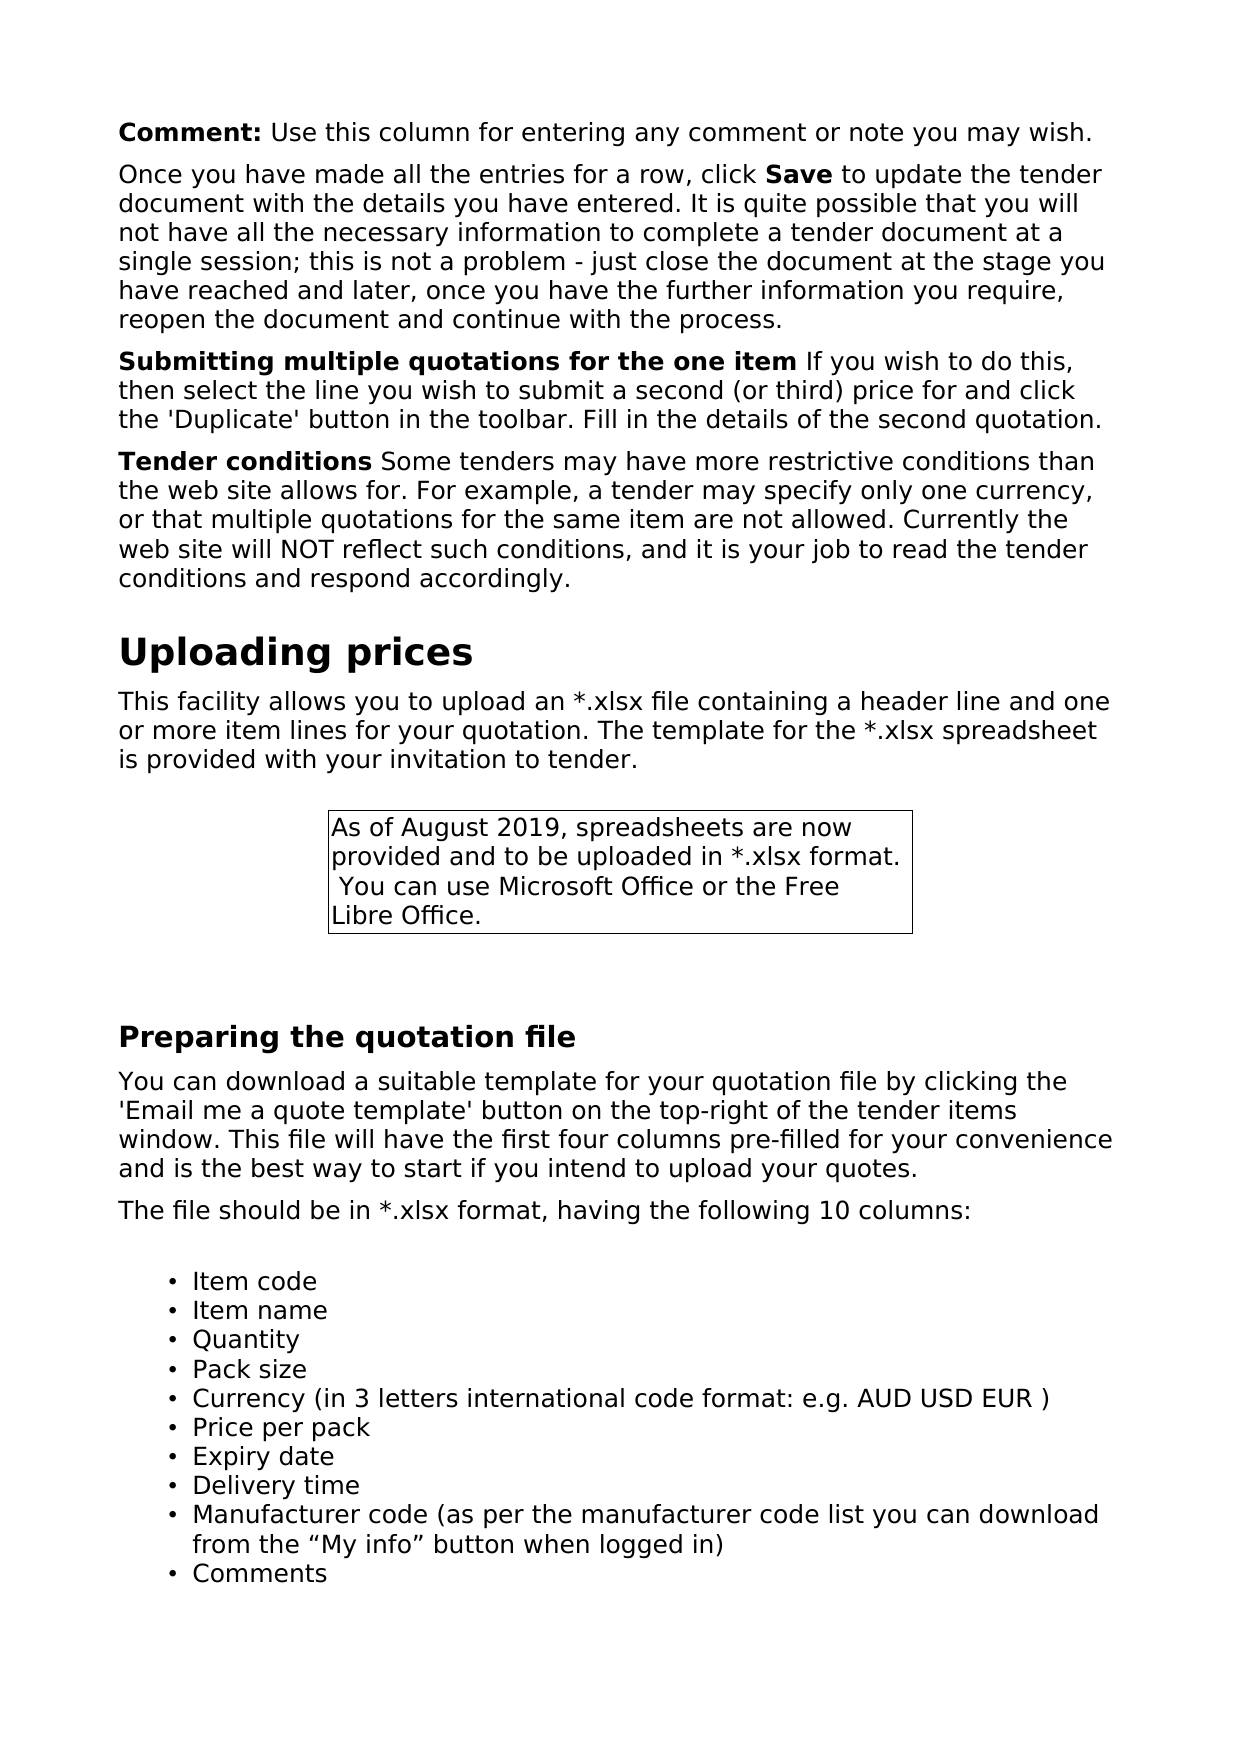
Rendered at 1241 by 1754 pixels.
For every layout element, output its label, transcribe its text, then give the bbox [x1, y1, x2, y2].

list Comments [177, 1559, 1122, 1588]
text This facility allows you to upload an *.xlsx file containing a header line and one or more item lines for your quotation. The template for the *.xlsx spreadsheet is provided with your invitation to tender. [118, 687, 1122, 774]
list Pack size [177, 1355, 1122, 1384]
list Item name [177, 1296, 1122, 1326]
text Once you have made all the entries for a row, click Save to update the tender document with the details you have entered. It is quite possible that you will not have all the necessary information to complete a tender document at a single session; this is not a problem - just close the document at the stage you have reached and later, once you have the further information you require, reopen the document and continue with the process. [118, 160, 1122, 335]
subtitle Preparing the quotation file [118, 1021, 1122, 1054]
table_header As of August 2019, spreadsheets are now provided and to be uploaded in *.xlsx format. You can use Microsoft Office or the Free Libre Office. [329, 811, 912, 933]
list Price per pack [177, 1413, 1122, 1442]
list Quantity [177, 1326, 1122, 1355]
text You can download a suitable template for your quotation file by clicking the 'Email me a quote template' button on the top-right of the tender items window. This file will have the first four columns pre-filled for your convenience and is the best way to start if you intend to upload your quotes. [118, 1067, 1122, 1184]
text Comment: Use this column for entering any comment or note you may wish. [118, 118, 1122, 147]
list Currency (in 3 letters international code format: e.g. AUD USD EUR ) [177, 1384, 1122, 1413]
list Manufacturer code (as per the manufacturer code list you can download from the “My info” button when logged in) [177, 1501, 1122, 1559]
text Submitting multiple quotations for the one item If you wish to do this, then select the line you wish to submit a second (or third) price for and click the 'Duplicate' button in the toolbar. Fill in the details of the second quotation. [118, 347, 1122, 435]
list Delivery time [177, 1471, 1122, 1501]
text Tender conditions Some tenders may have more restrictive conditions than the web site allows for. For example, a tender may specify only one currency, or that multiple quotations for the same item are not allowed. Currently the web site will NOT reflect such conditions, and it is your job to read the tender conditions and respond accordingly. [118, 447, 1122, 593]
list Expiry date [177, 1442, 1122, 1471]
text The file should be in *.xlsx format, having the following 10 columns: [118, 1196, 1122, 1225]
list Item code [177, 1267, 1122, 1296]
subtitle Uploading prices [118, 631, 1122, 674]
